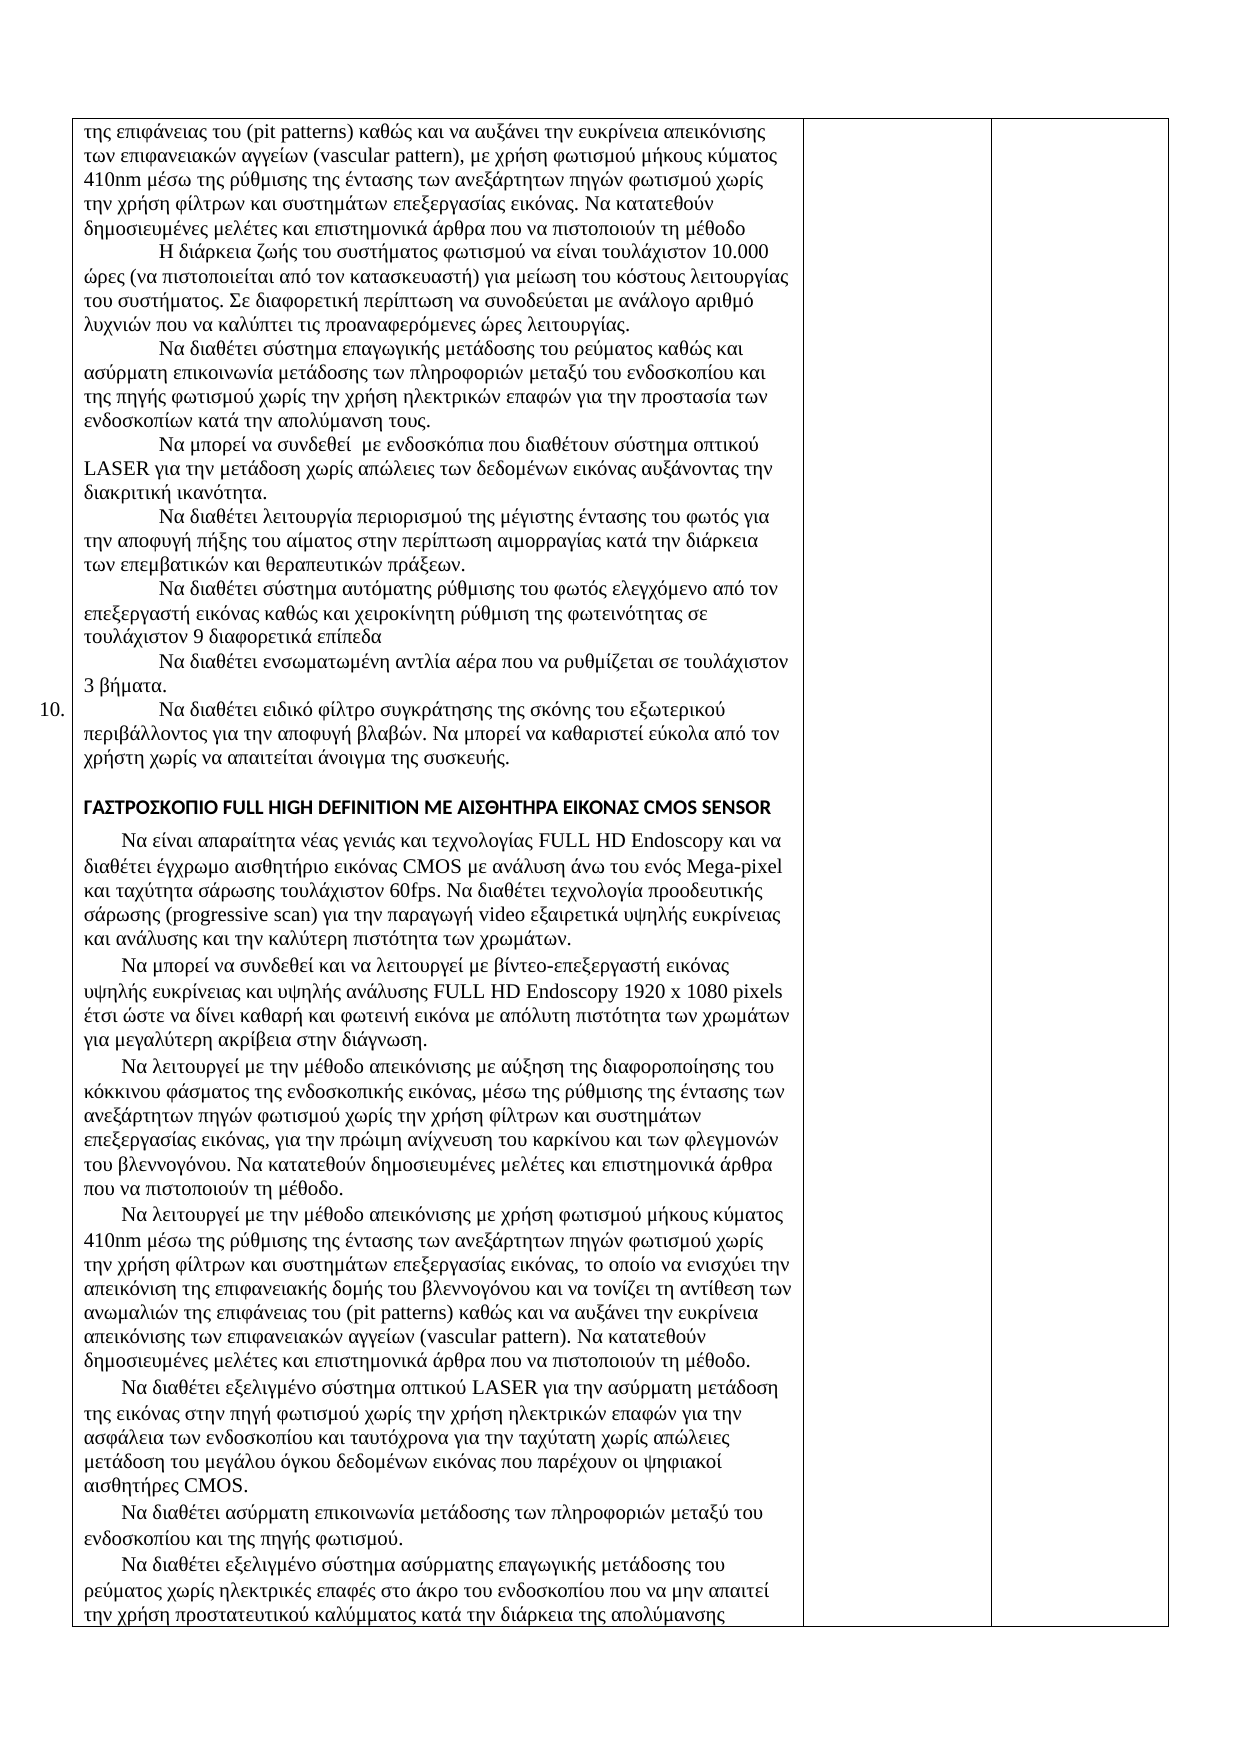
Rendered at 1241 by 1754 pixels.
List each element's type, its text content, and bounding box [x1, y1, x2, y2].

table_cell Πλήρες σύστημα ενδοσκόπησης για την πρώιμη διάγνωση & θεραπεία του καρκίνου. Θα πρέπει να διαθέτει όλες τις νέες τεχνολογίες για την πρώιμη ενδοσκοπική ανίχνευση του καρκίνου καθώς και τεχνολογίες για την σταδιοποίηση των ευρημάτων και της επιλογής της κατάλληλης θεραπευτικής αντιμετώπισης. Το σύστημα να αποτελείται από: ΒΙΝΤΕΟΕΠΕΞΕΡΓΑΣΤΗΣ ΕΙΚΟΝΑΣ FULL HIGH DEFINITION Να είναι τελευταίας γενιάς και νέας τεχνολογίας με πρώτη ημερομηνία κυκλοφορίας όχι μεγαλύτερη των πέντε ετών και να συνεργάζεται με ενδοσκόπια υψηλής ευκρίνειας και υψηλής ανάλυσης με αισθητήρες εικόνας CCD & CMOS καθώς και με ενδοσκόπια με σύστημα οπτικής μεγέθυνσης τουλάχιστον 130x zoom, για τον εντοπισμό και διάγνωση μικρό-αλλοιώσεων του βλεννογόνου στο εξεταζόμενο πεδίο. Να διαθέτει απαραίτητα υψηλή ανάλυση FULL HD Endoscopy 1920x1080 pixels ώστε να δίνει καθαρή και φωτεινή εικόνα με απόλυτη πιστότητα των χρωμάτων για μεγαλύτερη ακρίβεια στην διάγνωση. Να διαθέτει σύστημα χρωμοενδοσκόπησης για την διάκριση παθολογικού και φυσιολογικού ιστού και την ανάδειξη μορφωμάτων και τριχοειδών αγγείων στα επιφανειακά στρώματα του βλεννογόνου τα οποία δεν είναι ορατά με τον λευκό φωτισμό και να έχει την δυνατότητα ταυτόχρονης αποθήκευσης της εικόνας λευκού φωτός και της εικόνας της χρωμοενδοσκόπησης για τον περαιτέρω έλεγχο και αξιολόγηση. Ο χρήστης να έχει την δυνατότητα αποθήκευσης και επιλογής τουλάχιστον 3 διαφορετικών φίλτρων και να μπορεί να επιλέξει την ταυτόχρονη παρουσίαση στην οθόνη της εικόνας του λευκού φωτός και της εικόνας της χρωμοενδοσκόπησης. Να διαθέτει κατά την λειτουργία παγώματος της εικόνας δυνατότητα ταυτόχρονης εμφάνισης στην οθόνη δεύτερης live εικόνας έτσι ώστε να εξασφαλίζει ότι η εξέταση θα συνεχιστεί με ασφάλεια καθώς και σύστημα αυτόματης επιλογής της βέλτιστης εικόνας της εξέτασης ώστε να επιλέγεται η καθαρότερη εικόνα χωρίς αλλοιώσεις κίνησης. Να διαθέτει σύστημα ρύθμισης της σαφήνειας της δομής της εικόνας ώστε να επιτρέπει την κοντινότερη παρατήρηση των λεπτομερειών και σύστημα ενίσχυσης της απεικόνισης των αγγείων για καλύτερη απεικόνιση των φλεβικών σχηματισμών στον βλεννογόνο. Να διαθέτει εσωτερικό ενσωματωμένο σύστημα αποθήκευσης με χωρητικότητα τουλάχιστον 2Gb για την αποθήκευση των ενδοσκοπικών εικόνων καθώς εξωτερικό σύστημα αποθήκευσης σε μονάδα USB για την άμεση μεταφορά των εικόνων σε ηλεκτρονικό υπολογιστή Να διαθέτει σύστημα ψηφιακής μεγέθυνσης της εικόνας σε τουλάχιστον 10 βήματα έτσι ώστε ο χειριστής να μπορεί να επιλέξει την πλέον κατάλληλη ρύθμιση της εικόνας ανάλογα με την κάθε περίπτωση. Να διαθέτει σύστημα απομόνωσης των ενδοσκοπίων το οποίο να επιτρέπει την εναλλαγή τους χωρίς την απαίτηση απενεργοποίησης του συστήματος ώστε να αποφεύγεται η καθυστέρηση μεταξύ των εξετάσεων. Να διαθέτει σύστημα ρύθμισης της ταχύτητας του διαφράγματος σε τουλάχιστον 4 επίπεδα, από 1/60 έως 1/400, έτσι ώστε η εικόνα να διατηρεί την ευκρίνεια της κατά την διάρκεια γρήγορων κινήσεων του ενδοσκοπίου από τον χρήστη. Να έχει την σύστημα ρύθμισης του κόκκινου, πράσινου και του μπλε χρώματος, σε τουλάχιστον 9 διαφορετικά επίπεδα και ρύθμιση της αντίθεσης (contrast) σε τουλάχιστον 3 διαφορετικά επίπεδα Να έχει σύστημα αποθήκευσης ρυθμίσεων όπως χρώμα, φωτεινότητα, λεπτομέρεια, αντίθεση κλπ. για τουλάχιστον 3 χρηστών ξεχωριστά. Να διαθέτει σύστημα αποθήκευσης στοιχείων για 10 ασθενείς, 10 ενδοσκοπικών επεμβάσεων και 10 ιατρών μέσω του πληκτρολογίου. Να διαθέτει ενσωματωμένη έξοδο σύνδεσης δικτύου σύμφωνα με το ιατρικό πρότυπο DICOM για την μεταφορά εικόνων και στοιχείων της εξέτασης (DICOM SEND) καθώς και στοιχείων από την καρτέλα του ασθενούς (DICOM WORKLIST). Το σύστημα να είναι είτε εγκαταστημένο στον βίντεο επεξεργαστή είτε να παραδοθεί πλήρες εξωτερικό σύστημα DICOM το οποίο να καλύπτει τις παραπάνω λειτουργίες στα πλαίσια του προϋπολογισμού. Σε περίπτωση εξωτερικού συστήματος αυτό να διαθέτει έγκριση από τον κατασκευαστικό οίκο του βίντεο επεξεργαστή για την πλήρη συμβατότητα του. Να διαθέτει σύστημα αυτόματης αναγνώρισης του ενδοσκοπίου με ταυτόχρονη απεικόνισή στην οθόνη του τύπου του και του S.N για την συνεργασία με συστήματα τεκμηρίωσης. Να έχει την δυνατότητα απεικόνισης στην οθόνη των τεχνικών χαρακτηριστικών του οργάνου (διάμετρος καναλιού, εξωτερική διάμετρος, θέση καναλιού βιοψίας, θέση water jet κλπ.) καθώς και σχόλια του χρήστη. Να διαθέτει απαραίτητα ψηφιακές εξόδους FULL HIGH DEFINITION 1920x1080 για σύνδεση με FULL HIGH DEFINITION medical μόνιτορ. ΠΗΓΗ ψυχρού ΦΩΤΙΣΜΟΥ με πολλαπλο σύστημα φωτισμού σε διαφορετικa μήκh κύματος Να είναι ενσωματωμένη ή ξεχωριστή συσκευή τελευταίας γενιάς και νέας τεχνολογίας με πρώτη ημερομηνία κυκλοφορίας όχι μεγαλύτερη των πέντε ετών και να διαθέτει είτε λυχνία ΧΕΝΟΝ με ισχύ 300W, είτε σύστημα πολλαπλού φωτισμού με ανεξάρτητα LED, τα οποία να εκπέμπουν φως σε διαφορετικά μήκη κύματος από 410nm έως 615nm καλύπτοντας τις απαιτήσεις για την βελτίωση της απεικόνισης της επιφανειακής δομής του βλεννογόνου. Να έχει την δυνατότητα ρύθμισης του μήκους κύματος των ανεξάρτητων πηγών φωτισμού LED και να αποδίδει υψηλής απόδοσης λευκό φωτισμό ισάξιάς φωτιστικής έντασης με λυχνία ΧΕΝΟΝ 300Watt κατάλληλο για τα ενδοσκόπια τελευταίας τεχνολογίας με αισθητήρες εικόνας CCD & CMOS. Να διαθέτει ειδική μέθοδο για την πρώιμη ανίχνευση του καρκίνου και των φλεγμονών του βλεννογόνου με διαφοροποίηση του κόκκινου φάσματος της ενδοσκοπικής εικόνας μέσω της ρύθμισης της έντασης των ανεξάρτητων πηγών φωτισμού χωρίς την χρήση πρόσθετων φίλτρων και συστημάτων επεξεργασίας εικόνας. Να κατατεθούν δημοσιευμένες μελέτες και επιστημονικά άρθρα που να πιστοποιούν τη μέθοδο. Να διαθέτει ειδική μέθοδο που να ενισχύει την απεικόνιση της επιφανειακής δομής του βλεννογόνου και να τονίζει τη αντίθεση των ανωμαλιών της επιφάνειας του (pit patterns) καθώς και να αυξάνει την ευκρίνεια απεικόνισης των επιφανειακών αγγείων (vascular pattern), με χρήση φωτισμού μήκους κύματος 410nm μέσω της ρύθμισης της έντασης των ανεξάρτητων πηγών φωτισμού χωρίς την χρήση φίλτρων και συστημάτων επεξεργασίας εικόνας. Να κατατεθούν δημοσιευμένες μελέτες και επιστημονικά άρθρα που να πιστοποιούν τη μέθοδο Η διάρκεια ζωής του συστήματος φωτισμού να είναι τουλάχιστον 10.000 ώρες (να πιστοποιείται από τον κατασκευαστή) για μείωση του κόστους λειτουργίας του συστήματος. Σε διαφορετική περίπτωση να συνοδεύεται με ανάλογο αριθμό λυχνιών που να καλύπτει τις προαναφερόμενες ώρες λειτουργίας. Να διαθέτει σύστημα επαγωγικής μετάδοσης του ρεύματος καθώς και ασύρματη επικοινωνία μετάδοσης των πληροφοριών μεταξύ του ενδοσκοπίου και της πηγής φωτισμού χωρίς την χρήση ηλεκτρικών επαφών για την προστασία των ενδοσκοπίων κατά την απολύμανση τους. Να μπορεί να συνδεθεί με ενδοσκόπια που διαθέτουν σύστημα οπτικού LASER για την μετάδοση χωρίς απώλειες των δεδομένων εικόνας αυξάνοντας την διακριτική ικανότητα. Να διαθέτει λειτουργία περιορισμού της μέγιστης έντασης του φωτός για την αποφυγή πήξης του αίματος στην περίπτωση αιμορραγίας κατά την διάρκεια των επεμβατικών και θεραπευτικών πράξεων. Να διαθέτει σύστημα αυτόματης ρύθμισης του φωτός ελεγχόμενο από τον επεξεργαστή εικόνας καθώς και χειροκίνητη ρύθμιση της φωτεινότητας σε τουλάχιστον 9 διαφορετικά επίπεδα Να διαθέτει ενσωματωμένη αντλία αέρα που να ρυθμίζεται σε τουλάχιστον 3 βήματα. Να διαθέτει ειδικό φίλτρο συγκράτησης της σκόνης του εξωτερικού περιβάλλοντος για την αποφυγή βλαβών. Να μπορεί να καθαριστεί εύκολα από τον χρήστη χωρίς να απαιτείται άνοιγμα της συσκευής. ΓΑΣΤΡΟΣΚOΠΙΟ FULL HIGH DEFINITION ΜΕ ΑΙΣΘΗΤΗΡΑ ΕΙΚΟΝΑΣ CMOS SENSOR Να είναι απαραίτητα νέας γενιάς και τεχνολογίας FULL HD Endoscopy και να διαθέτει έγχρωμο αισθητήριο εικόνας CMOS με ανάλυση άνω του ενός Μega-pixel και ταχύτητα σάρωσης τουλάχιστον 60fps. Να διαθέτει τεχνολογία προοδευτικής σάρωσης (progressive scan) για την παραγωγή video εξαιρετικά υψηλής ευκρίνειας και ανάλυσης και την καλύτερη πιστότητα των χρωμάτων. Να μπορεί να συνδεθεί και να λειτουργεί με βίντεο-επεξεργαστή εικόνας υψηλής ευκρίνειας και υψηλής ανάλυσης FULL HD Endoscopy 1920 x 1080 pixels έτσι ώστε να δίνει καθαρή και φωτεινή εικόνα με απόλυτη πιστότητα των χρωμάτων για μεγαλύτερη ακρίβεια στην διάγνωση. Να λειτουργεί με την μέθοδο απεικόνισης με αύξηση της διαφοροποίησης του κόκκινου φάσματος της ενδοσκοπικής εικόνας, μέσω της ρύθμισης της έντασης των ανεξάρτητων πηγών φωτισμού χωρίς την χρήση φίλτρων και συστημάτων επεξεργασίας εικόνας, για την πρώιμη ανίχνευση του καρκίνου και των φλεγμονών του βλεννογόνου. Να κατατεθούν δημοσιευμένες μελέτες και επιστημονικά άρθρα που να πιστοποιούν τη μέθοδο. Να λειτουργεί με την μέθοδο απεικόνισης με χρήση φωτισμού μήκους κύματος 410nm μέσω της ρύθμισης της έντασης των ανεξάρτητων πηγών φωτισμού χωρίς την χρήση φίλτρων και συστημάτων επεξεργασίας εικόνας, το οποίο να ενισχύει την απεικόνιση της επιφανειακής δομής του βλεννογόνου και να τονίζει τη αντίθεση των ανωμαλιών της επιφάνειας του (pit patterns) καθώς και να αυξάνει την ευκρίνεια απεικόνισης των επιφανειακών αγγείων (vascular pattern). Να κατατεθούν δημοσιευμένες μελέτες και επιστημονικά άρθρα που να πιστοποιούν τη μέθοδο. Να διαθέτει εξελιγμένο σύστημα οπτικού LASER για την ασύρματη μετάδοση της εικόνας στην πηγή φωτισμού χωρίς την χρήση ηλεκτρικών επαφών για την ασφάλεια των ενδοσκοπίου και ταυτόχρονα για την ταχύτατη χωρίς απώλειες μετάδοση του μεγάλου όγκου δεδομένων εικόνας που παρέχουν οι ψηφιακοί αισθητήρες CMOS. Να διαθέτει ασύρματη επικοινωνία μετάδοσης των πληροφοριών μεταξύ του ενδοσκοπίου και της πηγής φωτισμού. Να διαθέτει εξελιγμένο σύστημα ασύρματης επαγωγικής μετάδοσης του ρεύματος χωρίς ηλεκτρικές επαφές στο άκρο του ενδοσκοπίου που να μην απαιτεί την χρήση προστατευτικού καλύμματος κατά την διάρκεια της απολύμανσης επιτρέποντας έτσι την καλύτερη υγιεινή και ασφάλεια για τον ασθενή αλλά και την προστασία του ενδοσκοπίου. Να διαθέτει κατά την λειτουργία παγώματος της εικόνας, δυνατότητα αυτόματης επιλογής της βέλτιστης εικόνας της εξέτασης, ώστε να επιλέγεται η καθαρότερη εικόνα χωρίς αλλοιώσεις κίνησης Να διαθέτει σύστημα αυτόματης ρύθμισης του φωτός ανάλογα με την απόσταση από το εξεταζόμενο πεδίο για την αποφυγή υπερβολικού φωτισμού είτε στην πολύ κοντινή είτε στην απομακρυσμένη παρατήρηση του βλεννογόνου. Να διαθέτει εξωτερική διάμετρο ευκάμπτου τμήματος και σωλήνα εισαγωγής ίση ή μικρότερη από 9.3mm για την μικρότερη δυνατή καταπόνηση του ασθενούς κατά την διενέργεια της εξέτασης. Να αναφερθούν αναλυτικά οι διαστάσεις. Να έχει μήκος εργασίας ίσο η μεγαλύτερο από 1.100mm για την διενέργεια όλων των επεμβατικών πράξεων. Το μεγαλύτερο μήκος θα θεωρηθεί πλεονέκτημα. Να διαθέτει οπτικό σύστημα νέας σχεδίασης το οποίο να έχει δυνατότητα παρατήρησης από 2 έως και 100mm βάθος δίνοντας την δυνατότητα βαθύτερης ανάλυσης των βλεννογονικών δομών. Να διαθέτει οπτικό σύστημα με εύρος οράσεως 140º μοίρες. Να έχει δυνατότητα γωνιώσεων του άκρου άνω 210, κάτω 90, δεξιά 100 και αριστερά 100. Να διαθέτει κανάλι εργασίας 2.8mm για την διενέργεια όλων των ενδοσκοπικών πράξεων. ΚΟΛΟΝΟΣΚΟΠΙΟ FULL HIGH DEFINITION ΜΕ ΑΙΣΘΗΤΗΡΑ ΕΙΚΟΝΑΣ CMOS SENSOR και ΣΥΣΤΗΜΑ ΜΕΤΑΒΛΗΤΗΣ ΣΚΛΗΡΟΤΗΤΑΣ Να είναι απαραίτητα νέας γενιάς και τεχνολογίας FULL HD Endoscopy και να διαθέτει έγχρωμο αισθητήριο εικόνας CMOS με ανάλυση άνω του ενός Μega-pixel και ταχύτητα σάρωσης τουλάχιστον 60fps. Να διαθέτει τεχνολογία προοδευτικής σάρωσης (progressive scan) για την παραγωγή video εξαιρετικά υψηλής ευκρίνειας και ανάλυσης και την καλύτερη πιστότητα των χρωμάτων. Να μπορεί να συνδεθεί και να λειτουργεί με βίντεο-επεξεργαστή εικόνας υψηλής ευκρίνειας και υψηλής ανάλυσης FULL HD Endoscopy 1920 x 1080 pixels έτσι ώστε να δίνει καθαρή και φωτεινή εικόνα με απόλυτη πιστότητα των χρωμάτων για μεγαλύτερη ακρίβεια στην διάγνωση. Να λειτουργεί με την μέθοδο απεικόνισης με αύξηση της διαφοροποίησης του κόκκινου φάσματος της ενδοσκοπικής εικόνας, μέσω της ρύθμισης της έντασης των ανεξάρτητων πηγών φωτισμού χωρίς την χρήση φίλτρων και συστημάτων επεξεργασίας εικόνας, για την πρώιμη ανίχνευση του καρκίνου και των φλεγμονών του βλεννογόνου. Να κατατεθούν δημοσιευμένες μελέτες και επιστημονικά άρθρα που να πιστοποιούν τη μέθοδο. Να λειτουργεί με την μέθοδο απεικόνισης με χρήση φωτισμού μήκους κύματος 410nm μέσω της ρύθμισης της έντασης των ανεξάρτητων πηγών φωτισμού χωρίς την χρήση φίλτρων και συστημάτων επεξεργασίας εικόνας, το οποίο να ενισχύει την απεικόνιση της επιφανειακής δομής του βλεννογόνου και να τονίζει τη αντίθεση των ανωμαλιών της επιφάνειας του (pit patterns) καθώς και να αυξάνει την ευκρίνεια απεικόνισης των επιφανειακών αγγείων (vascular pattern). Να κατατεθούν δημοσιευμένες μελέτες και επιστημονικά άρθρα που να πιστοποιούν τη μέθοδο. Να διαθέτει εξελιγμένο σύστημα οπτικού LASER για την ασύρματη μετάδοση της εικόνας στην πηγή φωτισμού χωρίς την χρήση ηλεκτρικών επαφών για την ασφάλεια των ενδοσκοπίου και ταυτόχρονα για την ταχύτατη χωρίς απώλειες μετάδοση του μεγάλου όγκου δεδομένων εικόνας που παρέχουν οι ψηφιακοί αισθητήρες CMOS. Να διαθέτει ασύρματη επικοινωνία μετάδοσης των πληροφοριών μεταξύ του ενδοσκοπίου και της πηγής φωτισμού. Να διαθέτει εξελιγμένο σύστημα ασύρματης επαγωγικής μετάδοσης του ρεύματος χωρίς ηλεκτρικές επαφές στο άκρο του ενδοσκοπίου που να μην απαιτεί την χρήση προστατευτικού καλύμματος κατά την διάρκεια της απολύμανσης επιτρέποντας έτσι την καλύτερη υγιεινή και ασφάλεια για τον ασθενή αλλά και την προστασία του ενδοσκοπίου. Να διαθέτει κατά την λειτουργία παγώματος της εικόνας, δυνατότητα αυτόματης επιλογής της βέλτιστης εικόνας της εξέτασης, ώστε να επιλέγεται η καθαρότερη εικόνα χωρίς αλλοιώσεις κίνησης Να διαθέτει σύστημα αυτόματης ρύθμισης του φωτός ανάλογα με την απόσταση από το εξεταζόμενο πεδίο για την αποφυγή υπερβολικού φωτισμού είτε στην πολύ κοντινή είτε στην απομακρυσμένη παρατήρηση του βλεννογόνου. Να διαθέτει σωλήνα εισαγωγής με βαθμιαία μεταβλητή σκληρότητα καθώς και σύστημα υποβοήθησης της κολονοσκόπησης το οποίο να εξασφαλίζει την μεταφορά της δύναμης και της ροπής που εφαρμόζει ο χρήστης, έτσι ώστε να βελτιώνεται η κατευθυντικότητα του ενδοσκοπίου κατά μήκος του παχέος εντέρου και να διευκολύνεται η διέλευση του από οξείες καμπές για την μικρότερη δυνατή καταπόνηση του ασθενή κατά την διενέργεια της εξέτασης. Να διαθέτει εξωτερική διάμετρο σε όλο το μήκος του ενδοσκοπίου ίση ή μικρότερη από 12.8mm για την μικρότερη δυνατή καταπόνηση του ασθενούς κατά την διενέργεια της εξέτασης. Να αναφερθούν αναλυτικά οι διαστάσεις. Να έχει μήκος εργασίας ίσο η μεγαλύτερο από 1.690mm για την διενέργεια όλων των επεμβατικών πράξεων. Το μεγαλύτερο μήκος θα θεωρηθεί πλεονέκτημα. Να διαθέτει οπτικό σύστημα νέας σχεδίασης το οποίο να έχει δυνατότητα παρατήρησης από 2 έως και 100mm βάθος δίνοντας την δυνατότητα βαθύτερης ανάλυσης των βλεννογονικών δομών. Να διαθέτει οπτικό σύστημα με εύρος οράσεως 170º μοίρες έτσι ώστε να εξασφαλίζεται η παρατήρηση δύσκολων περιοχών του εντέρου όπως η οπίσθια πλευρά των πτυχών. Να έχει δυνατότητα γωνιώσεων του άκρου άνω 180, κάτω 180, δεξιά 160 και αριστερά 160. Να διαθέτει κανάλι εργασίας ίσο ή μεγαλύτερο από 3.8mm για την διενέργεια προηγμένων επεμβατικών ενδοσκοπικών πράξεων. Να διαθέτει ξεχωριστό κανάλι για έκπλυση του βλεννογόνου (water jet) με σύνδεση στο κοννέκτορα κι όχι στο χειριστήριο. ΕΠΕΜΒΑΤΙΚΟ ΓΑΣΤΡΟΣΚΟΠΙΟ ΥΨΗΛΗΣ ΑΝΑΛΥΣΗΣ Να είναι νέας γενιάς, και τελευταίας τεχνολογίας . Να διαθέτει έγχρωμο CCD (HIGH DEFINITION) υψηλής ευκρίνειας για την καλύτερη πιστότητα των χρωμάτων. Να μπορεί να συνδεθεί και να λειτουργεί με βίντεο-επεξεργαστή εικόνας υψηλής ευκρίνειας και υψηλής ανάλυσης FULL HIGH DEFINITION, έτσι ώστε να δίνει καθαρή και φωτεινή εικόνα με απόλυτη πιστότητα των χρωμάτων για μεγαλύτερη ακρίβεια στην διάγνωση. Να διαθέτει μεγάλη εικόνα με πλήρη κάλυψη της επιφάνειας του monitor. Η μεγαλύτερη εικόνα θα θεωρηθεί πλεονέκτημα. Να συνεργάζεται απαραίτητα με σύστημα χρωμοενδοσκόπησης. Να διαθέτει εξωτερική διάμετρο σε όλο το μήκος του ενδοσκοπίου ίση ή μικρότερη από 10.8mm για την μικρότερη δυνατή καταπόνηση του ασθενούς κατά την διενέργεια της εξέτασης. Να αναφερθούν αναλυτικά οι διαστάσεις. Να έχει μήκος εργασίας ίσο η μεγαλύτερο από 1100mm για την διενέργεια όλων των επεμβατικών πράξεων. Το μεγαλύτερο μήκος θα θεωρηθεί πλεονέκτημα. Να διαθέτει βάθος πεδίου από 3mm έως 100mm Να διαθέτει εύρος οράσεως 140º μοίρες. Να έχει δυνατότητα γωνιώσεων άνω 210, κάτω 90, δεξιά 100 και αριστερά 100. Να διαθέτει εργονομικό χειριστήριο με σύστημα γωνιώσεων χαμηλής τριβής και ειδικό σχεδιασμό για εύκολο καθαρισμό. Να διαθέτει κανάλι εργασίας με διάμετρο ίση ή μεγαλύτερη από 3.8mm για την διενέργεια όλων των επεμβατικών ενδοσκοπικών πράξεων. Να διαθέτει ξεχωριστό κανάλι για έκπλυση του βλεννογόνου του εντέρου (water jet). Να διαθέτει πλήκτρα για την ενεργοποίηση διαφόρων λειτουργιών. Το προσφερόμενο βίντεο-ενδοσκόπιο να συνεργάζεται με τον υπάρχον εξοπλισμό του Νοσοκομείου FUJIFILM για λόγους ομοιογένειας των διαφορετικών υποσυστημάτων. Το προσφερόμενο μηχάνημα πρέπει να φέρει σήμανση CE σύμφωνα με την οδηγία 93/42/ΕΕC Όλα τα ανωτέρω να αποδεικνύονται από τα πρωτότυπα prospectus των οίκων. ΜONITOΡ 27ιντσών FULL HIGH DEFINITION LED BACKLIGHT Να διαθέτει οθόνη FULL HIGH DEFINITION LED Backlight τουλάχιστον 27ιντσών, χωρίς ακτινοβολία. Η οθόνη να είναι απολύτως στεγανή, με ειδική επικάλυψη για την αποφυγή αντανακλάσεων. Να διαθέτει δυνατότητα απολύμανσης. Να διαθέτει ανάλυση εικόνας τουλάχιστον1.920 x 1.080 pixels. Να διαθέτει φωτεινότητα τουλάχιστον 900cd/m². Να διαθέτει λόγο αντίθεσης τουλάχιστον 10001 Να διαθέτει αντί χαρακτικό τζαμί προστασίας της οθόνης με 10ετη εγγύηση. Να διαθέτει υψηλή ταχύτητα απόκρισης τουλάχιστον 14ms. Να διαθέτει ευρυγώνιο πεδίο με εύρος όρασης τουλάχιστον οριζόντια 1780 και κάθετα 1780. Nα διαθέτει λειτουργία PICTURE IN PICTURE. Να έχει δυνατότητα ανάρτησης σε βραχίονα στο τροχήλατο ή σε stand. Να διαθέτει εισόδους/εξόδους,3G-SDI, DVI, VGA, ΒΝC, S-Video. Όλα τα ανωτέρω να αποδεικνύονται από τα πρωτότυπα prospectus των οίκων. ΤΡΟΧΗΛΑΤΟ Να είναι εργονομικά σχεδιασμένο, τροχήλατο με 4 αντιστατικούς τροχούς, με σύστημα πέδησης 2 τροχών για μεγαλύτερη σταθερότητα. Να διαθέτει ειδική θέση για ασφαλή τοποθέτηση ενδοσκοπίου για αποφυγή θραύσεως και καταπόνηση των ενδοσκοπίων (κρεμάστρα ενδοσκοπίου), ρυθμιζόμενη καθ’ ύψος. Να διαθέτει θέση τοποθέτησης πληκτρολογίου. Να διαθέτει τέσσερα ράφια τοποθέτησης ενδοσκοπικών μηχανημάτων με δυνατότητα αλλαγής καθ’ ύψος. Το ένα από αυτά να διαθέτει ειδική λαβή για τη μεταφορά του με όλο το φορτίο. Να διαθέτει ειδική βάση στήριξης για επίπεδη οθόνη με αντοχή βάρους μέχρι 14 κιλά. Το προσφερόμενο τροχηλατο πρέπει να φέρει σήμανση CE σύμφωνα με την οδηγία 93/42/ΕΕ. Όλα τα ανωτέρω να αποδεικνύονται από τα πρωτότυπα prospectus των οίκων. ΜΟΝΑΔΑ ΑΡΓΟΥ ΓΙΑ ΘΕΡΑΠΕΥΤΙΚΗ ΕΝΔΟΣΚΟΠΙΚΗ ΧΡΗΣΗ Να είναι σύγχρονης τεχνολογίας κατάλληλη για την πραγμάτωση όλων των ενδοσκοπικών επεμβάσεων. Να διαθέτει σύστημα αυτοδιάγνωσης βλαβών οι οποίες να αποθηκεύονται στην μνήμη της μονάδας με κωδικό σφάλματος. Σε περίπτωση λανθασμένης λειτουργίας να ενεργοποιείται οπτικοακουστικό ALARM και να διακόπτεται η λειτουργία της μονάδας. Να συνδέεται με την γαστρεντερολογική διαθερμία και να ρυθμίζεται πλήρως από αυτή. Να έχει δυνατότητα αποθήκευσης πολλαπλών προγραμμάτων. Να έχει δυνατότητα πέραν της υποδοχής APC να διαθέτει και μια επιπλέον υποδοχή (socket) η οποία να μπορεί να οριστεί με επιλογή του χρήστη σε μονοπολική ή διπολική, έτσι ώστε να καλύπτονται πλήρως οι ανάγκες του τμήματος. Να υπάρχει επιπλέον η δυνατότητα μελλοντικής αντικατάστασης υποδοχής με άλλου τύπου. Να έχει δυνατότητα ρύθμισης της ροής αερίου από 0,1-8 lt/min με βήμα 0,1 lt/min. Να διαθέτει σύστημα έκπλυσης του καθετήρα. Να διαθέτει σύστημα αυτόματης ανίχνευσης του τύπου του καθετήρα και ανάλογης ρύθμισης της συσκευής (Plug & Play). Να διαθέτει δυνατότητες λειτουργίας ως κάτωθι: Βασική ρύθμιση για αιμόσταση σε περίπτωση εκτεταμένης αιμορραγίας μικρής έντασης. Ρύθμιση της έντασης του θερμικού αποτελέσματος μέσω της ισχύος. Ρύθμιση για αιμόσταση εκτεταμένης αιμορραγίας με έμφαση στο μικρό βάθος πήξης. Ρύθμιση του βάθους πήξης μέσω των βαθμίδων αποτελέσματος. Ρύθμιση με καθορισμένη εκπομπή μεμονωμένων παλμών APC για αιμόσταση εκτεταμένης αιμορραγίας. Ρύθμιση της έντασης του θερμικού αποτελέσματος μέσω της ισχύος. Να έχει δυνατότητα ενεργοποίησης με το χέρι και με ποδοδιακόπτη. Να έχει δυνατότητα λειτουργίας με κεντρική παροχή αργού. Να συνεργάζεται απαραίτητα με καθετήρες αργού με ενσωματωμένο φίλτρο για την αποφυγή επιμόλυνσης τόσο της συσκευής όσο και των ασθενών. Να έχει δυνατότητα χειροκίνητης ρύθμισης της ροής κατ’επιλογή του χρήστη μέσω των πλήκτρων της γαστρεντερολογικής διαθερμίας. Να έχει δυνατότητα χειροκίνητης ρύθμισης του αποτελέσματος κατ’επιλογή του χρήστη μέσω των πλήκτρων της γαστρεντερολογικής διαθερμίας. Να συνεργάζεται με την γαστρεντερολογική διαθερμία του Νοσοκομείου. Το προσφερόμενο μηχάνημα πρέπει να φέρει σήμανση CE σύμφωνα με την οδηγία 93/42/ΕΕC. Όλα τα ανωτέρω να αποδεικνύονται από τα πρωτότυπα prospectus των οίκων. Να παραδίδεται πλήρης με φιάλη αργού και μειωτήρα πίεσης με συνδετικό σωλήνα. [73, 119, 803, 1626]
table_cell [804, 119, 991, 1626]
table_cell [992, 119, 1168, 1626]
